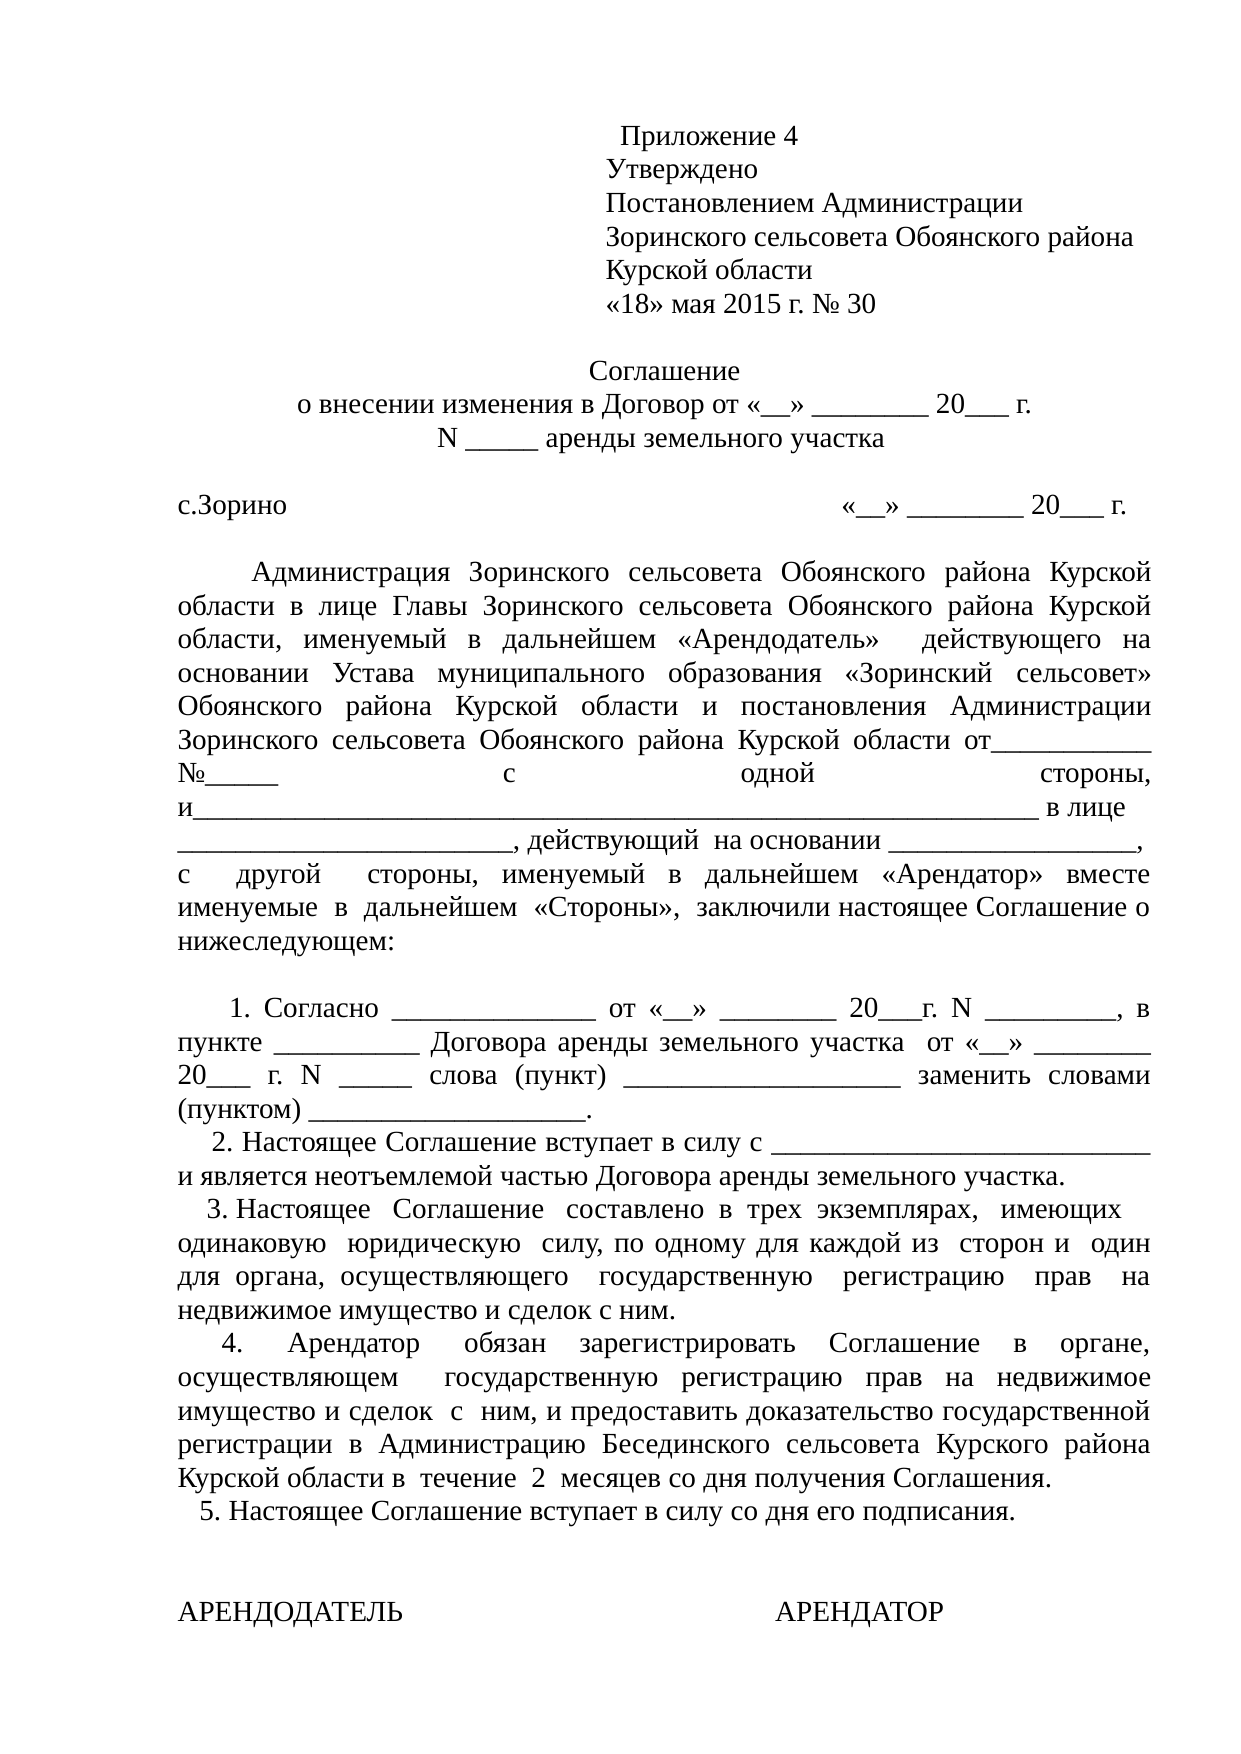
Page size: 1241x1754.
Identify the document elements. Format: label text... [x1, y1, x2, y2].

text 3. Настоящее Соглашение составлено в трех экземплярах, имеющих [177, 1191, 1152, 1225]
text Постановлением Администрации [605, 185, 1152, 219]
text _______________________, действующий на основании _________________, [177, 822, 1152, 856]
text 5. Настоящее Соглашение вступает в силу со дня его подписания. [177, 1493, 1152, 1527]
text с другой стороны, именуемый в дальнейшем «Арендатор» вместе именуемые в дальнейшем «Стороны», заключили настоящее Соглашение о нижеследующем: [177, 856, 1152, 957]
subtitle Приложение 4 [605, 118, 1152, 152]
text одинаковую юридическую силу, по одному для каждой из сторон и один для органа, осуществляющего государственную регистрацию прав на недвижимое имущество и сделок с ним. [177, 1225, 1152, 1326]
text Администрация Зоринского сельсовета Обоянского района Курской области в лице Главы Зоринского сельсовета Обоянского района Курской области, именуемый в дальнейшем «Арендодатель» действующего на основании Устава муниципального образования «Зоринский сельсовет» Обоянского района Курской области и постановления Администрации Зоринского сельсовета Обоянского района Курской области от___________ №_____ с одной стороны, и__________________________________________________________ в лице [177, 554, 1152, 822]
text 1. Согласно ______________ от «__» ________ 20___г. N _________, в пункте __________ Договора аренды земельного участка от «__» ________ 20___ г. N _____ слова (пункт) ___________________ заменить словами (пунктом) ___________________. [177, 990, 1152, 1124]
text Утверждено [605, 152, 1152, 185]
text АРЕНДОДАТЕЛЬ АРЕНДАТОР [177, 1594, 1152, 1627]
text Соглашение [177, 353, 1152, 386]
text с.Зорино «__» ________ 20___ г. [177, 487, 1152, 521]
text 2. Настоящее Соглашение вступает в силу с __________________________ и является неотъемлемой частью Договора аренды земельного участка. [177, 1124, 1152, 1191]
text 4. Арендатор обязан зарегистрировать Соглашение в органе, осуществляющем государственную регистрацию прав на недвижимое имущество и сделок с ним, и предоставить доказательство государственной регистрации в Администрацию Бесединского сельсовета Курского района Курской области в течение 2 месяцев со дня получения Соглашения. [177, 1326, 1152, 1493]
text о внесении изменения в Договор от «__» ________ 20___ г. [177, 386, 1152, 420]
text Зоринского сельсовета Обоянского района Курской области [605, 219, 1152, 286]
text N _____ аренды земельного участка [177, 420, 1152, 453]
text «18» мая 2015 г. № 30 [605, 286, 1152, 319]
